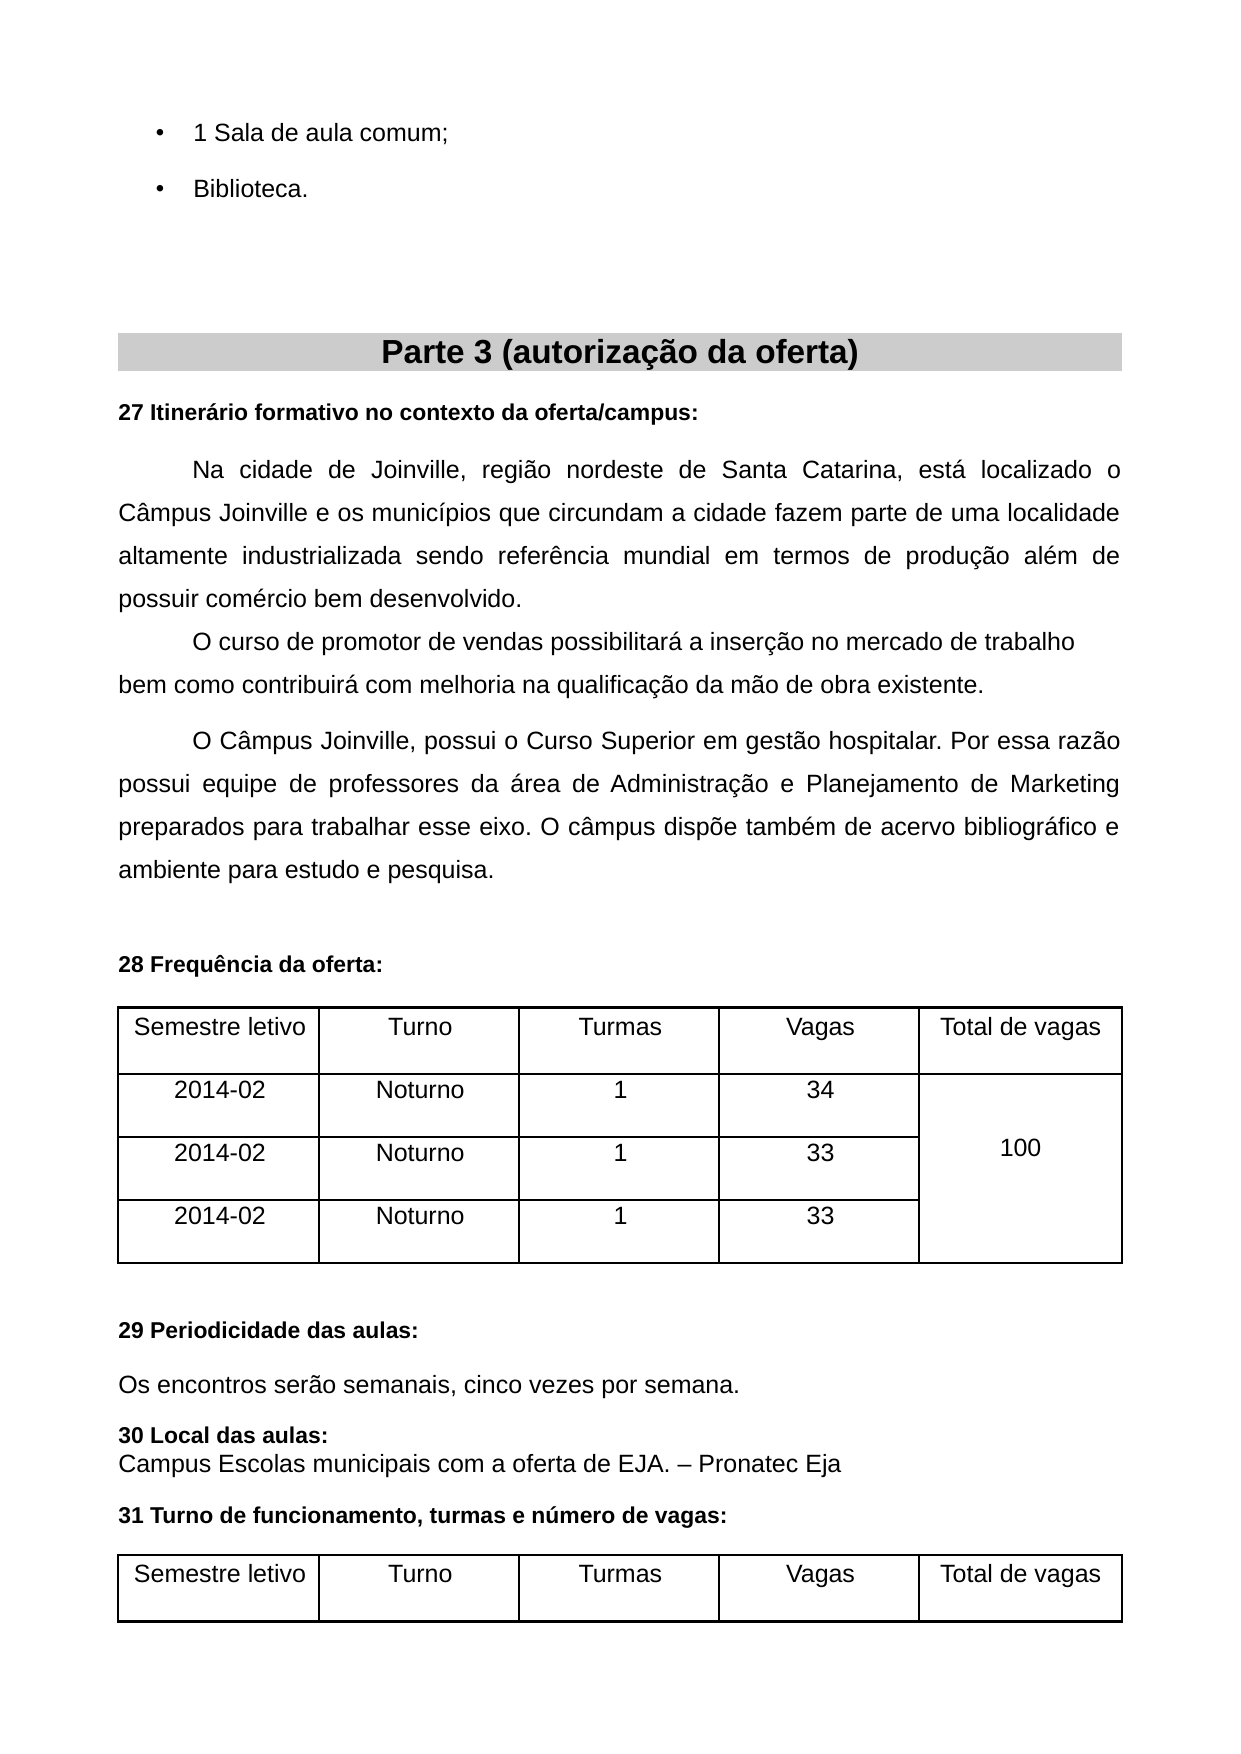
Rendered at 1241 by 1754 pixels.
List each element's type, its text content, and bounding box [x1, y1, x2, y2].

table_cell Noturno [320, 1201, 518, 1262]
table_cell 100 [920, 1075, 1121, 1262]
subtitle 28 Frequência da oferta: [118, 951, 1122, 978]
table_cell 2014-02 [119, 1075, 318, 1136]
text Campus Escolas municipais com a oferta de EJA. – Pronatec Eja [118, 1449, 1122, 1478]
table_header Vagas [720, 1009, 918, 1073]
table_header Vagas [720, 1556, 918, 1620]
table_cell Noturno [320, 1138, 518, 1199]
subtitle 29 Periodicidade das aulas: [118, 1317, 1122, 1343]
table_cell 1 [520, 1201, 718, 1262]
table_header Turmas [520, 1009, 718, 1073]
text Os encontros serão semanais, cinco vezes por semana. [118, 1370, 1122, 1398]
table_header Semestre letivo [119, 1556, 318, 1620]
table_header Turno [320, 1009, 518, 1073]
text 27 Itinerário formativo no contexto da oferta/campus: [118, 397, 1122, 426]
subtitle 31 Turno de funcionamento, turmas e número de vagas: [118, 1502, 1122, 1528]
table_header Total de vagas [920, 1556, 1121, 1620]
table_header Turno [320, 1556, 518, 1620]
table_header Total de vagas [920, 1009, 1121, 1073]
text O curso de promotor de vendas possibilitará a inserção no mercado de trabalho bem como contribuirá com melhoria na qualificação da mão de obra existente. [118, 627, 1122, 699]
subtitle 30 Local das aulas: [118, 1422, 1122, 1449]
table_header Turmas [520, 1556, 718, 1620]
text O Câmpus Joinville, possui o Curso Superior em gestão hospitalar. Por essa razão possui equipe de professores da área de Administração e Planejamento de Marketing preparados para trabalhar esse eixo. O câmpus dispõe também de acervo bibliográfico e ambiente para estudo e pesquisa. [118, 726, 1122, 884]
text Na cidade de Joinville, região nordeste de Santa Catarina, está localizado o Câmpus Joinville e os municípios que circundam a cidade fazem parte de uma localidade altamente industrializada sendo referência mundial em termos de produção além de possuir comércio bem desenvolvido. [118, 455, 1122, 613]
table_cell 2014-02 [119, 1138, 318, 1199]
list 1 Sala de aula comum; [156, 118, 1122, 147]
table_cell 33 [720, 1201, 918, 1262]
text Parte 3 (autorização da oferta) [118, 333, 1122, 371]
list Biblioteca. [156, 174, 1122, 203]
table_header Semestre letivo [119, 1009, 318, 1073]
table_cell Noturno [320, 1075, 518, 1136]
table_cell 1 [520, 1138, 718, 1199]
table_cell 2014-02 [119, 1201, 318, 1262]
table_cell 34 [720, 1075, 918, 1136]
table_cell 33 [720, 1138, 918, 1199]
table_cell 1 [520, 1075, 718, 1136]
